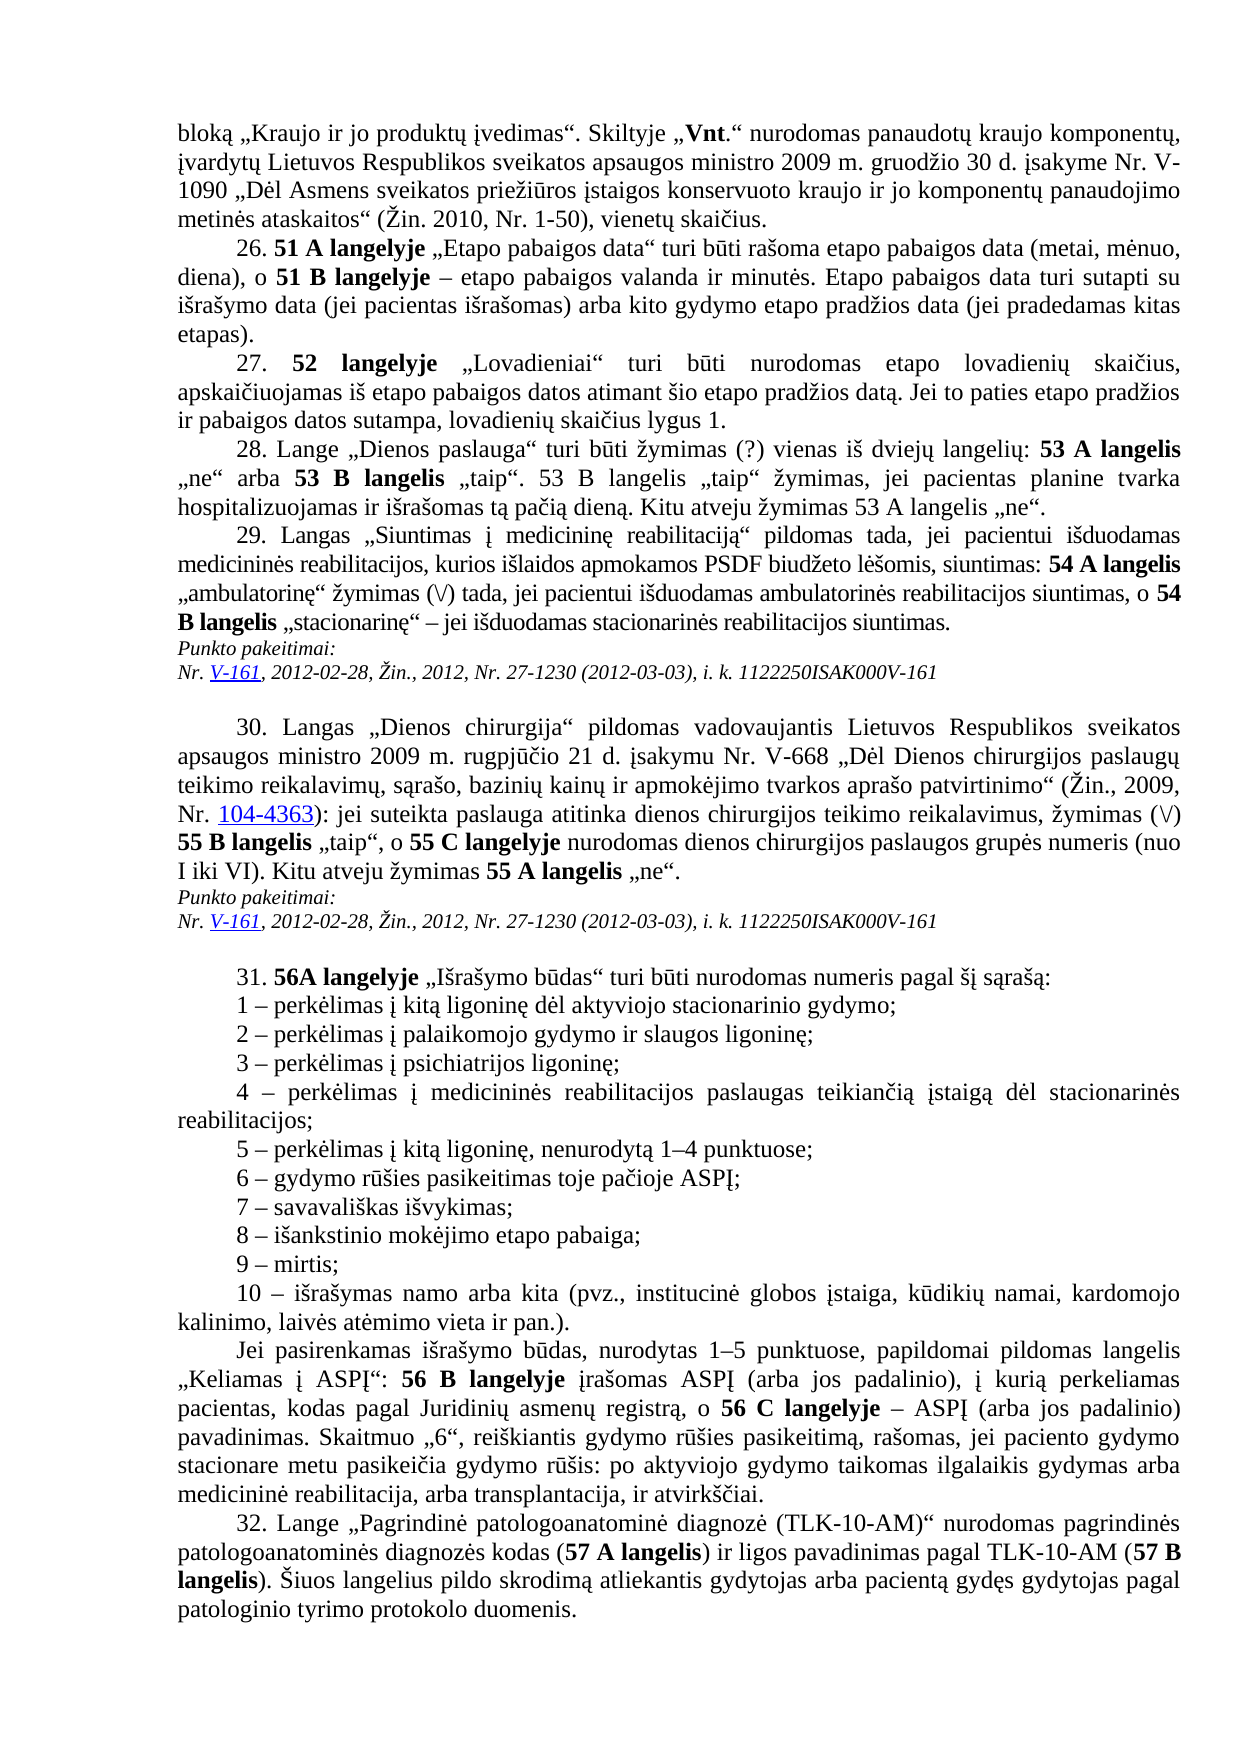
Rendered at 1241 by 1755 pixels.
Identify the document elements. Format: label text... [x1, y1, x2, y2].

text 1 – perkėlimas į kitą ligoninę dėl aktyviojo stacionarinio gydymo; [177, 991, 1181, 1019]
text bloką „Kraujo ir jo produktų įvedimas“. Skiltyje „Vnt.“ nurodomas panaudotų kraujo komponentų, įvardytų Lietuvos Respublikos sveikatos apsaugos ministro 2009 m. gruodžio 30 d. įsakyme Nr. V-1090 „Dėl Asmens sveikatos priežiūros įstaigos konservuoto kraujo ir jo komponentų panaudojimo metinės ataskaitos“ (Žin. 2010, Nr. 1-50), vienetų skaičius. [177, 118, 1181, 233]
text 10 – išrašymas namo arba kita (pvz., institucinė globos įstaiga, kūdikių namai, kardomojo kalinimo, laivės atėmimo vieta ir pan.). [177, 1278, 1181, 1336]
text 9 – mirtis; [177, 1249, 1181, 1278]
text Jei pasirenkamas išrašymo būdas, nurodytas 1–5 punktuose, papildomai pildomas langelis „Keliamas į ASPĮ“: 56 B langelyje įrašomas ASPĮ (arba jos padalinio), į kurią perkeliamas pacientas, kodas pagal Juridinių asmenų registrą, o 56 C langelyje – ASPĮ (arba jos padalinio) pavadinimas. Skaitmuo „6“, reiškiantis gydymo rūšies pasikeitimą, rašomas, jei paciento gydymo stacionare metu pasikeičia gydymo rūšis: po aktyviojo gydymo taikomas ilgalaikis gydymas arba medicininė reabilitacija, arba transplantacija, ir atvirkščiai. [177, 1336, 1181, 1508]
text Punkto pakeitimai: [177, 885, 1181, 909]
text Punkto pakeitimai: [177, 636, 1181, 660]
text 4 – perkėlimas į medicininės reabilitacijos paslaugas teikiančią įstaigą dėl stacionarinės reabilitacijos; [177, 1077, 1181, 1134]
text Nr. V-161, 2012-02-28, Žin., 2012, Nr. 27-1230 (2012-03-03), i. k. 1122250ISAK000V-161 [177, 909, 1181, 933]
text 32. Lange „Pagrindinė patologoanatominė diagnozė (TLK-10-AM)“ nurodomas pagrindinės patologoanatominės diagnozės kodas (57 A langelis) ir ligos pavadinimas pagal TLK-10-AM (57 B langelis). Šiuos langelius pildo skrodimą atliekantis gydytojas arba pacientą gydęs gydytojas pagal patologinio tyrimo protokolo duomenis. [177, 1508, 1181, 1623]
text 26. 51 A langelyje „Etapo pabaigos data“ turi būti rašoma etapo pabaigos data (metai, mėnuo, diena), o 51 B langelyje – etapo pabaigos valanda ir minutės. Etapo pabaigos data turi sutapti su išrašymo data (jei pacientas išrašomas) arba kito gydymo etapo pradžios data (jei pradedamas kitas etapas). [177, 233, 1181, 348]
text 6 – gydymo rūšies pasikeitimas toje pačioje ASPĮ; [177, 1163, 1181, 1192]
text 27. 52 langelyje „Lovadieniai“ turi būti nurodomas etapo lovadienių skaičius, apskaičiuojamas iš etapo pabaigos datos atimant šio etapo pradžios datą. Jei to paties etapo pradžios ir pabaigos datos sutampa, lovadienių skaičius lygus 1. [177, 348, 1181, 434]
text Nr. V-161, 2012-02-28, Žin., 2012, Nr. 27-1230 (2012-03-03), i. k. 1122250ISAK000V-161 [177, 660, 1181, 684]
text 30. Langas „Dienos chirurgija“ pildomas vadovaujantis Lietuvos Respublikos sveikatos apsaugos ministro 2009 m. rugpjūčio 21 d. įsakymu Nr. V-668 „Dėl Dienos chirurgijos paslaugų teikimo reikalavimų, sąrašo, bazinių kainų ir apmokėjimo tvarkos aprašo patvirtinimo“ (Žin., 2009, Nr. 104-4363): jei suteikta paslauga atitinka dienos chirurgijos teikimo reikalavimus, žymimas (\/) 55 B langelis „taip“, o 55 C langelyje nurodomas dienos chirurgijos paslaugos grupės numeris (nuo I iki VI). Kitu atveju žymimas 55 A langelis „ne“. [177, 712, 1181, 885]
text 8 – išankstinio mokėjimo etapo pabaiga; [177, 1221, 1181, 1249]
text 28. Lange „Dienos paslauga“ turi būti žymimas (?[v]) vienas iš dviejų langelių: 53 A langelis „ne“ arba 53 B langelis „taip“. 53 B langelis „taip“ žymimas, jei pacientas planine tvarka hospitalizuojamas ir išrašomas tą pačią dieną. Kitu atveju žymimas 53 A langelis „ne“. [177, 434, 1181, 521]
text 5 – perkėlimas į kitą ligoninę, nenurodytą 1–4 punktuose; [177, 1134, 1181, 1163]
text 31. 56A langelyje „Išrašymo būdas“ turi būti nurodomas numeris pagal šį sąrašą: [177, 962, 1181, 991]
text 7 – savavališkas išvykimas; [177, 1192, 1181, 1221]
text 29. Langas „Siuntimas į medicininę reabilitaciją“ pildomas tada, jei pacientui išduodamas medicininės reabilitacijos, kurios išlaidos apmokamos PSDF biudžeto lėšomis, siuntimas: 54 A langelis „ambulatorinę“ žymimas (\/) tada, jei pacientui išduodamas ambulatorinės reabilitacijos siuntimas, o 54 B langelis „stacionarinę“ – jei išduodamas stacionarinės reabilitacijos siuntimas. [177, 521, 1181, 636]
text 2 – perkėlimas į palaikomojo gydymo ir slaugos ligoninę; [177, 1019, 1181, 1048]
text 3 – perkėlimas į psichiatrijos ligoninę; [177, 1048, 1181, 1077]
